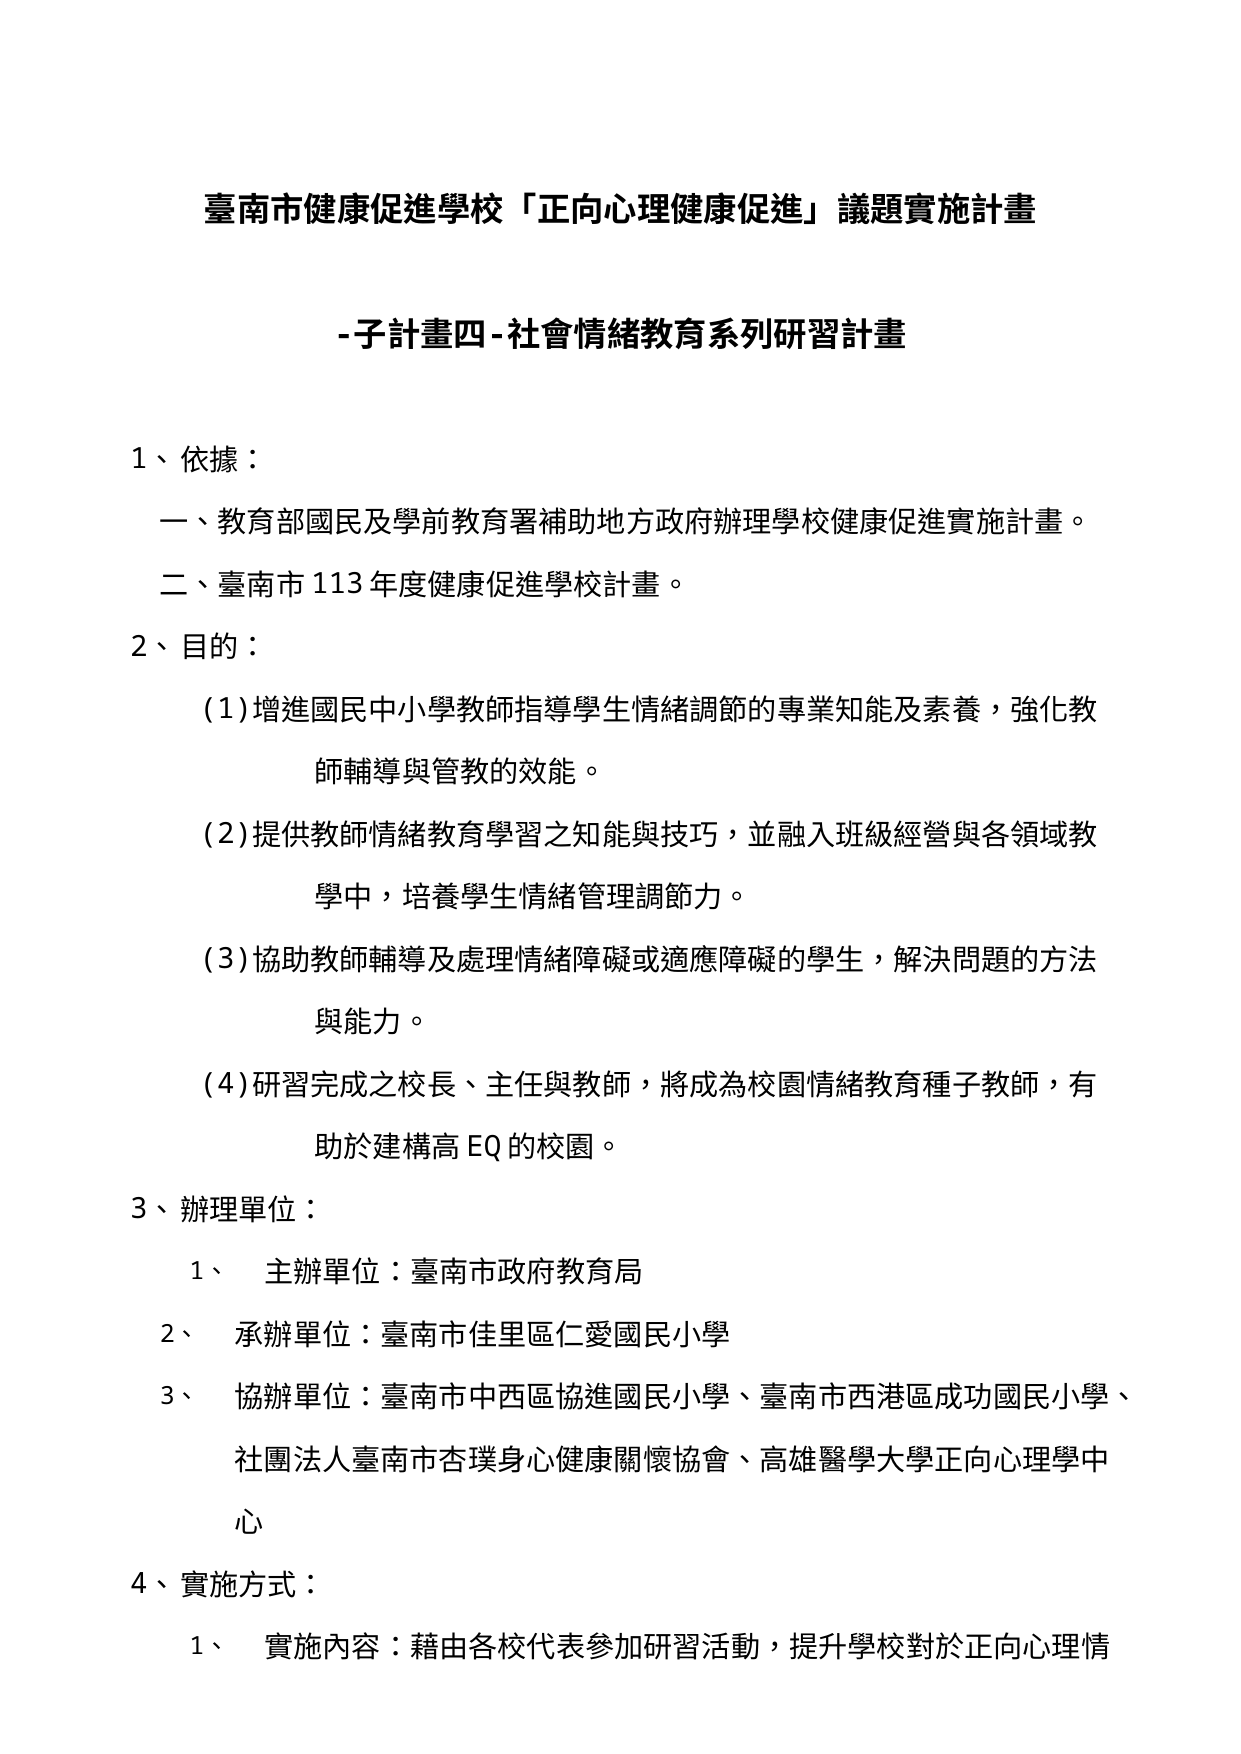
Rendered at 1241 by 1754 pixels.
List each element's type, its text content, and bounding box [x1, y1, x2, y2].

list 提供教師情緒教育學習之知能與技巧，並融入班級經營與各領域教學中，培養學生情緒管理調節力。 [199, 791, 1110, 916]
list 增進國民中小學教師指導學生情緒調節的專業知能及素養，強化教師輔導與管教的效能。 [199, 666, 1110, 791]
text -子計畫四-社會情緒教育系列研習計畫 [130, 291, 1110, 353]
list 實施方式： [130, 1541, 1110, 1603]
list 協助教師輔導及處理情緒障礙或適應障礙的學生，解決問題的方法與能力。 [199, 916, 1110, 1041]
text 二、臺南市113年度健康促進學校計畫。 [130, 541, 1110, 603]
list 實施內容：藉由各校代表參加研習活動，提升學校對於正向心理情 [189, 1603, 1110, 1666]
list 依據： [130, 416, 1110, 478]
text 一、教育部國民及學前教育署補助地方政府辦理學校健康促進實施計畫。 [130, 478, 1110, 541]
list 辦理單位： [130, 1166, 1110, 1228]
list 主辦單位：臺南市政府教育局 [189, 1228, 1110, 1291]
text 臺南市健康促進學校「正向心理健康促進」議題實施計畫 [130, 166, 1110, 228]
list 研習完成之校長、主任與教師，將成為校園情緒教育種子教師，有助於建構高EQ的校園。 [199, 1041, 1110, 1166]
list 承辦單位：臺南市佳里區仁愛國民小學 [159, 1291, 1110, 1353]
list 協辦單位：臺南市中西區協進國民小學、臺南市西港區成功國民小學、社團法人臺南市杏璞身心健康關懷協會、高雄醫學大學正向心理學中心 [159, 1353, 1110, 1541]
list 目的： [130, 603, 1110, 666]
